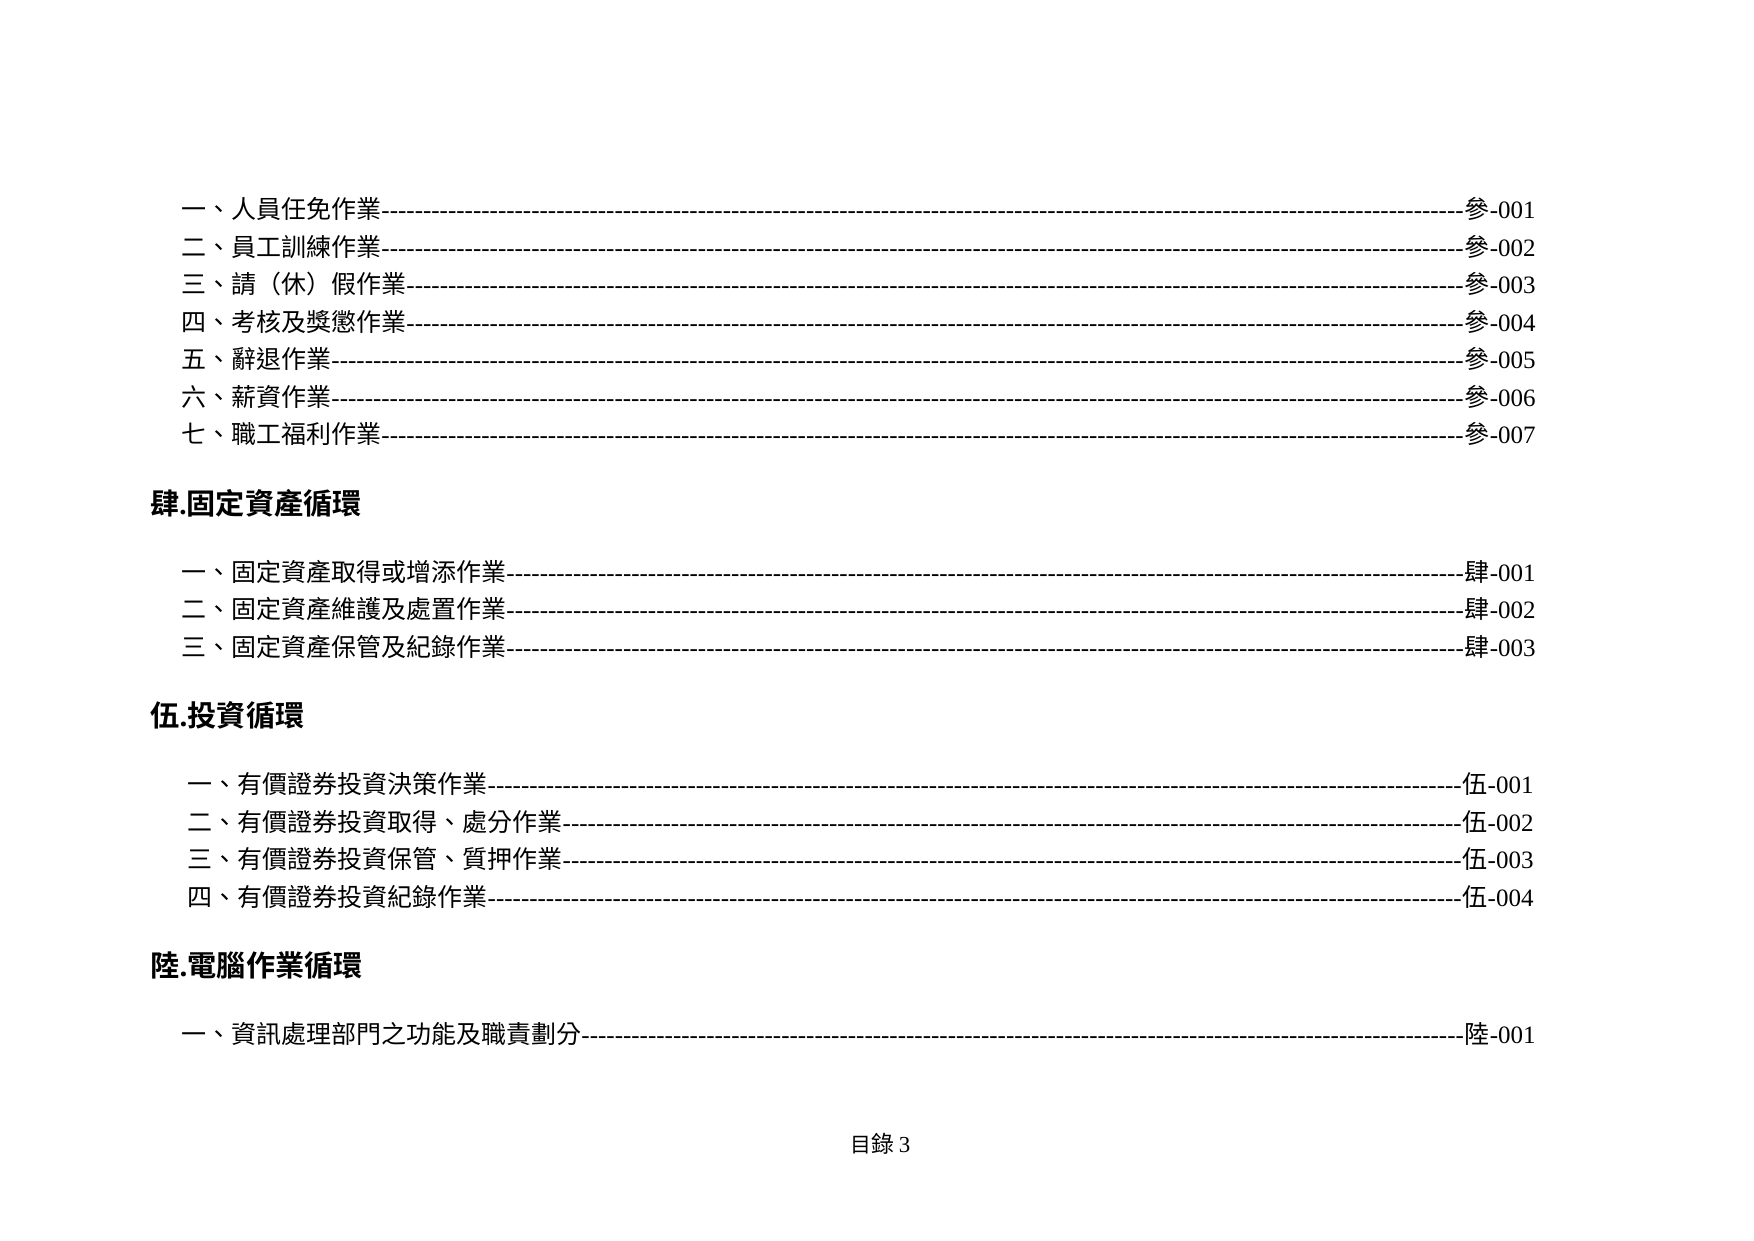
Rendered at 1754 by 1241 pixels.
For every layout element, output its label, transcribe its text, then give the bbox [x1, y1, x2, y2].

text 三、有價證券投資保管、質押作業------------------------------------------------------------------------------------------------------------伍-003 [187, 839, 1604, 876]
text 四、有價證券投資紀錄作業---------------------------------------------------------------------------------------------------------------------伍-004 [187, 876, 1604, 914]
text 三、固定資產保管及紀錄作業-------------------------------------------------------------------------------------------------------------------肆-003 [181, 626, 1604, 664]
text 七、職工福利作業----------------------------------------------------------------------------------------------------------------------------------參-007 [181, 414, 1604, 451]
text 二、固定資產維護及處置作業-------------------------------------------------------------------------------------------------------------------肆-002 [181, 589, 1604, 626]
text 六、薪資作業----------------------------------------------------------------------------------------------------------------------------------------參-006 [181, 376, 1604, 414]
text 陸.電腦作業循環 [150, 926, 1604, 1001]
text 四、考核及獎懲作業-------------------------------------------------------------------------------------------------------------------------------參-004 [181, 301, 1604, 339]
text 二、員工訓練作業----------------------------------------------------------------------------------------------------------------------------------參-002 [181, 226, 1604, 264]
text 肆.固定資產循環 [150, 464, 1604, 539]
text 三、請（休）假作業-------------------------------------------------------------------------------------------------------------------------------參-003 [181, 264, 1604, 301]
text 一、有價證券投資決策作業---------------------------------------------------------------------------------------------------------------------伍-001 [187, 764, 1604, 801]
text 伍.投資循環 [150, 676, 1604, 751]
text 二、有價證券投資取得、處分作業------------------------------------------------------------------------------------------------------------伍-002 [187, 801, 1604, 839]
text 五、辭退作業----------------------------------------------------------------------------------------------------------------------------------------參-005 [181, 339, 1604, 376]
text 一、固定資產取得或增添作業-------------------------------------------------------------------------------------------------------------------肆-001 [181, 551, 1604, 589]
text 一、資訊處理部門之功能及職責劃分----------------------------------------------------------------------------------------------------------陸-001 [181, 1014, 1604, 1051]
text 一、人員任免作業----------------------------------------------------------------------------------------------------------------------------------參-001 [181, 189, 1604, 226]
